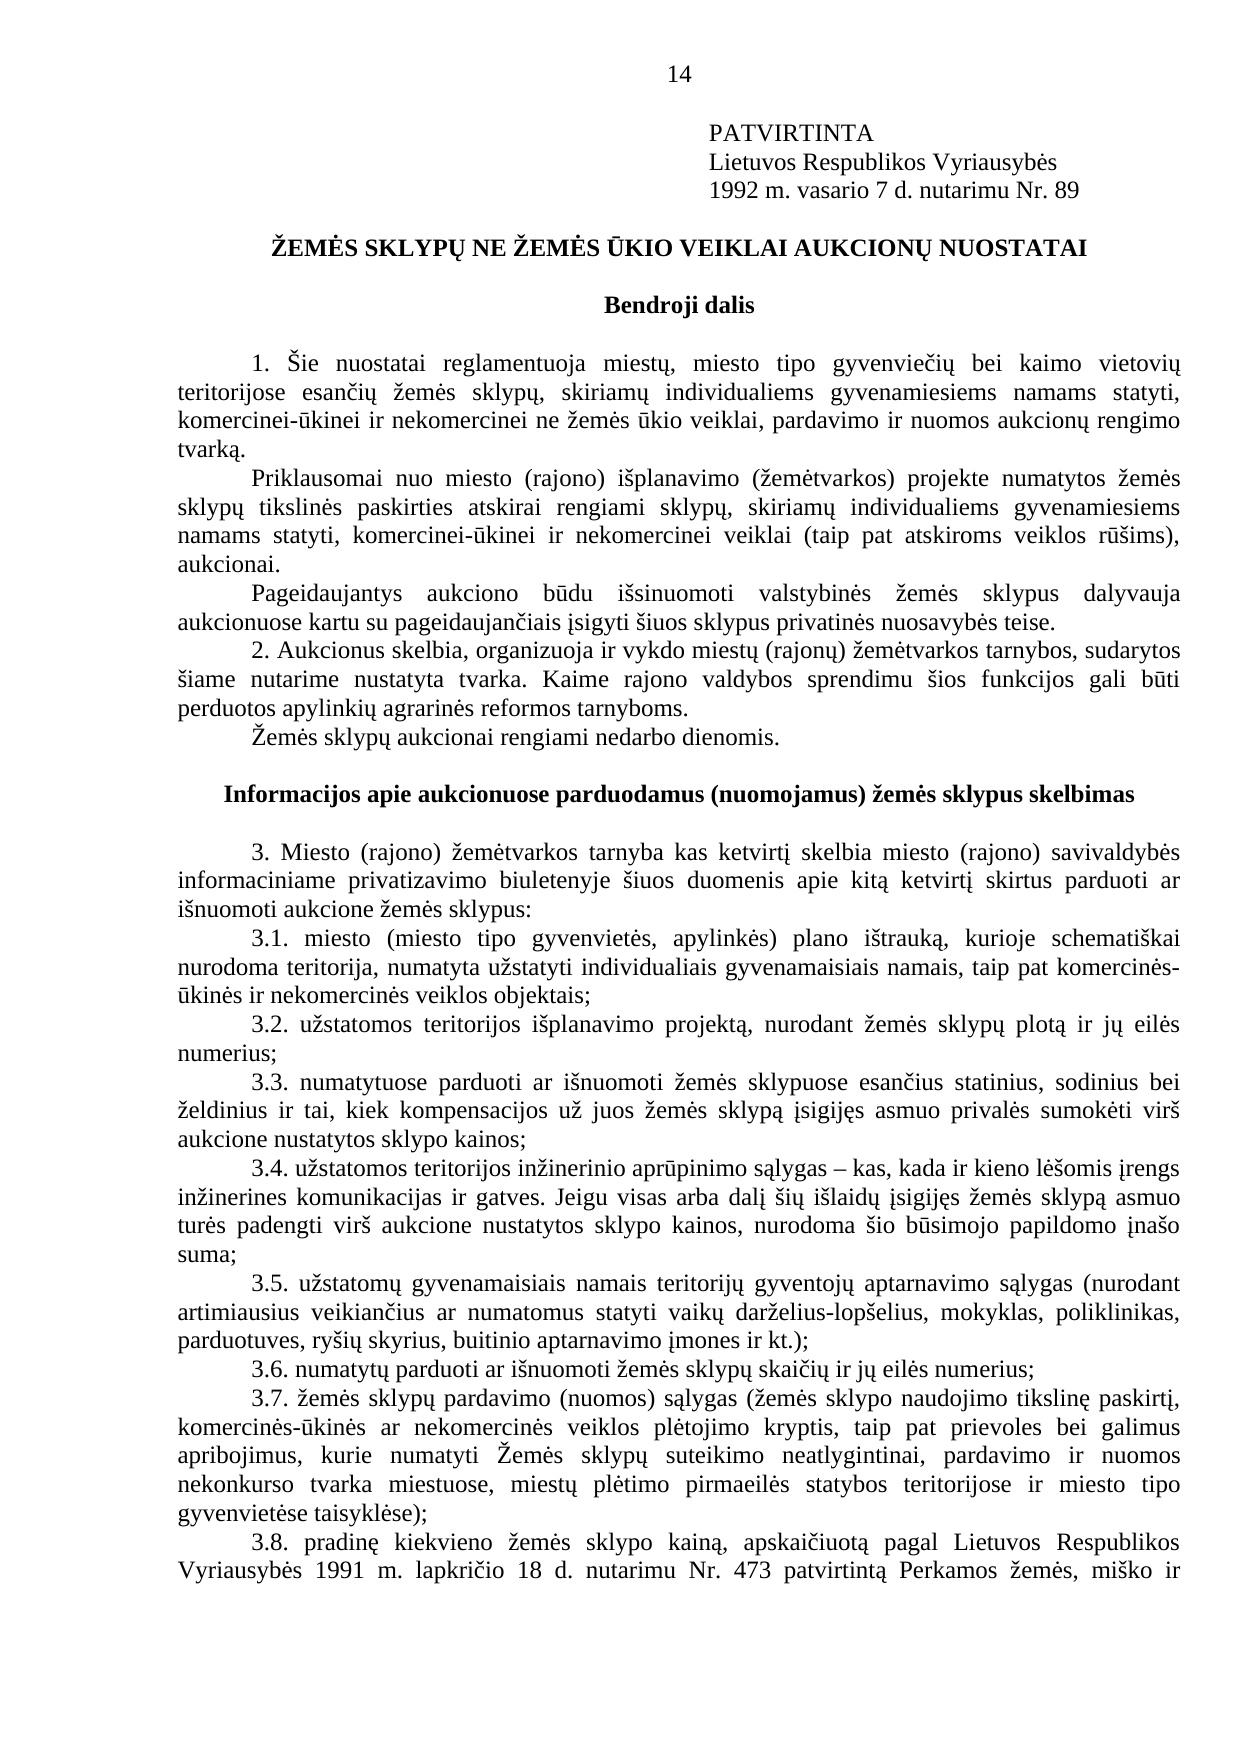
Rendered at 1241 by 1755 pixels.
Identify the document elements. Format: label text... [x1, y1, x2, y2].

text 3.8. pradinę kiekvieno žemės sklypo kainą, apskaičiuotą pagal Lietuvos Respublikos Vyriausybės 1991 m. lapkričio 18 d. nutarimu Nr. 473 patvirtintą Perkamos žemės, miško ir [177, 1527, 1181, 1584]
text 3.6. numatytų parduoti ar išnuomoti žemės sklypų skaičių ir jų eilės numerius; [177, 1354, 1181, 1383]
text 3.2. užstatomos teritorijos išplanavimo projektą, nurodant žemės sklypų plotą ir jų eilės numerius; [177, 1009, 1181, 1067]
text 3. Miesto (rajono) žemėtvarkos tarnyba kas ketvirtį skelbia miesto (rajono) savivaldybės informaciniame privatizavimo biuletenyje šiuos duomenis apie kitą ketvirtį skirtus parduoti ar išnuomoti aukcione žemės sklypus: [177, 837, 1181, 923]
text 3.1. miesto (miesto tipo gyvenvietės, apylinkės) plano ištrauką, kurioje schematiškai nurodoma teritorija, numatyta užstatyti individualiais gyvenamaisiais namais, taip pat komercinės-ūkinės ir nekomercinės veiklos objektais; [177, 923, 1181, 1009]
text Lietuvos Respublikos Vyriausybės [177, 147, 1181, 176]
text 2. Aukcionus skelbia, organizuoja ir vykdo miestų (rajonų) žemėtvarkos tarnybos, sudarytos šiame nutarime nustatyta tvarka. Kaime rajono valdybos sprendimu šios funkcijos gali būti perduotos apylinkių agrarinės reformos tarnyboms. [177, 636, 1181, 722]
text 3.7. žemės sklypų pardavimo (nuomos) sąlygas (žemės sklypo naudojimo tikslinę paskirtį, komercinės-ūkinės ar nekomercinės veiklos plėtojimo kryptis, taip pat prievoles bei galimus apribojimus, kurie numatyti Žemės sklypų suteikimo neatlygintinai, pardavimo ir nuomos nekonkurso tvarka miestuose, miestų plėtimo pirmaeilės statybos teritorijose ir miesto tipo gyvenvietėse taisyklėse); [177, 1383, 1181, 1527]
text 3.5. užstatomų gyvenamaisiais namais teritorijų gyventojų aptarnavimo sąlygas (nurodant artimiausius veikiančius ar numatomus statyti vaikų darželius-lopšelius, mokyklas, poliklinikas, parduotuves, ryšių skyrius, buitinio aptarnavimo įmones ir kt.); [177, 1268, 1181, 1354]
text Žemės sklypų ne žemės ūkio veiklai aukcionų nuostatai [177, 233, 1181, 262]
text Informacijos apie aukcionuose parduodamus (nuomojamus) žemės sklypus skelbimas [177, 779, 1181, 808]
text 3.4. užstatomos teritorijos inžinerinio aprūpinimo sąlygas – kas, kada ir kieno lėšomis įrengs inžinerines komunikacijas ir gatves. Jeigu visas arba dalį šių išlaidų įsigijęs žemės sklypą asmuo turės padengti virš aukcione nustatytos sklypo kainos, nurodoma šio būsimojo papildomo įnašo suma; [177, 1153, 1181, 1268]
text 1992 m. vasario 7 d. nutarimu Nr. 89 [177, 176, 1181, 204]
text Priklausomai nuo miesto (rajono) išplanavimo (žemėtvarkos) projekte numatytos žemės sklypų tikslinės paskirties atskirai rengiami sklypų, skiriamų individualiems gyvenamiesiems namams statyti, komercinei-ūkinei ir nekomercinei veiklai (taip pat atskiroms veiklos rūšims), aukcionai. [177, 463, 1181, 578]
text PATVIRTINTA [709, 118, 1181, 147]
text Bendroji dalis [177, 291, 1181, 319]
text Pageidaujantys aukciono būdu išsinuomoti valstybinės žemės sklypus dalyvauja aukcionuose kartu su pageidaujančiais įsigyti šiuos sklypus privatinės nuosavybės teise. [177, 578, 1181, 636]
text Žemės sklypų aukcionai rengiami nedarbo dienomis. [177, 722, 1181, 751]
text 3.3. numatytuose parduoti ar išnuomoti žemės sklypuose esančius statinius, sodinius bei želdinius ir tai, kiek kompensacijos už juos žemės sklypą įsigijęs asmuo privalės sumokėti virš aukcione nustatytos sklypo kainos; [177, 1067, 1181, 1153]
text 1. Šie nuostatai reglamentuoja miestų, miesto tipo gyvenviečių bei kaimo vietovių teritorijose esančių žemės sklypų, skiriamų individualiems gyvenamiesiems namams statyti, komercinei-ūkinei ir nekomercinei ne žemės ūkio veiklai, pardavimo ir nuomos aukcionų rengimo tvarką. [177, 348, 1181, 463]
